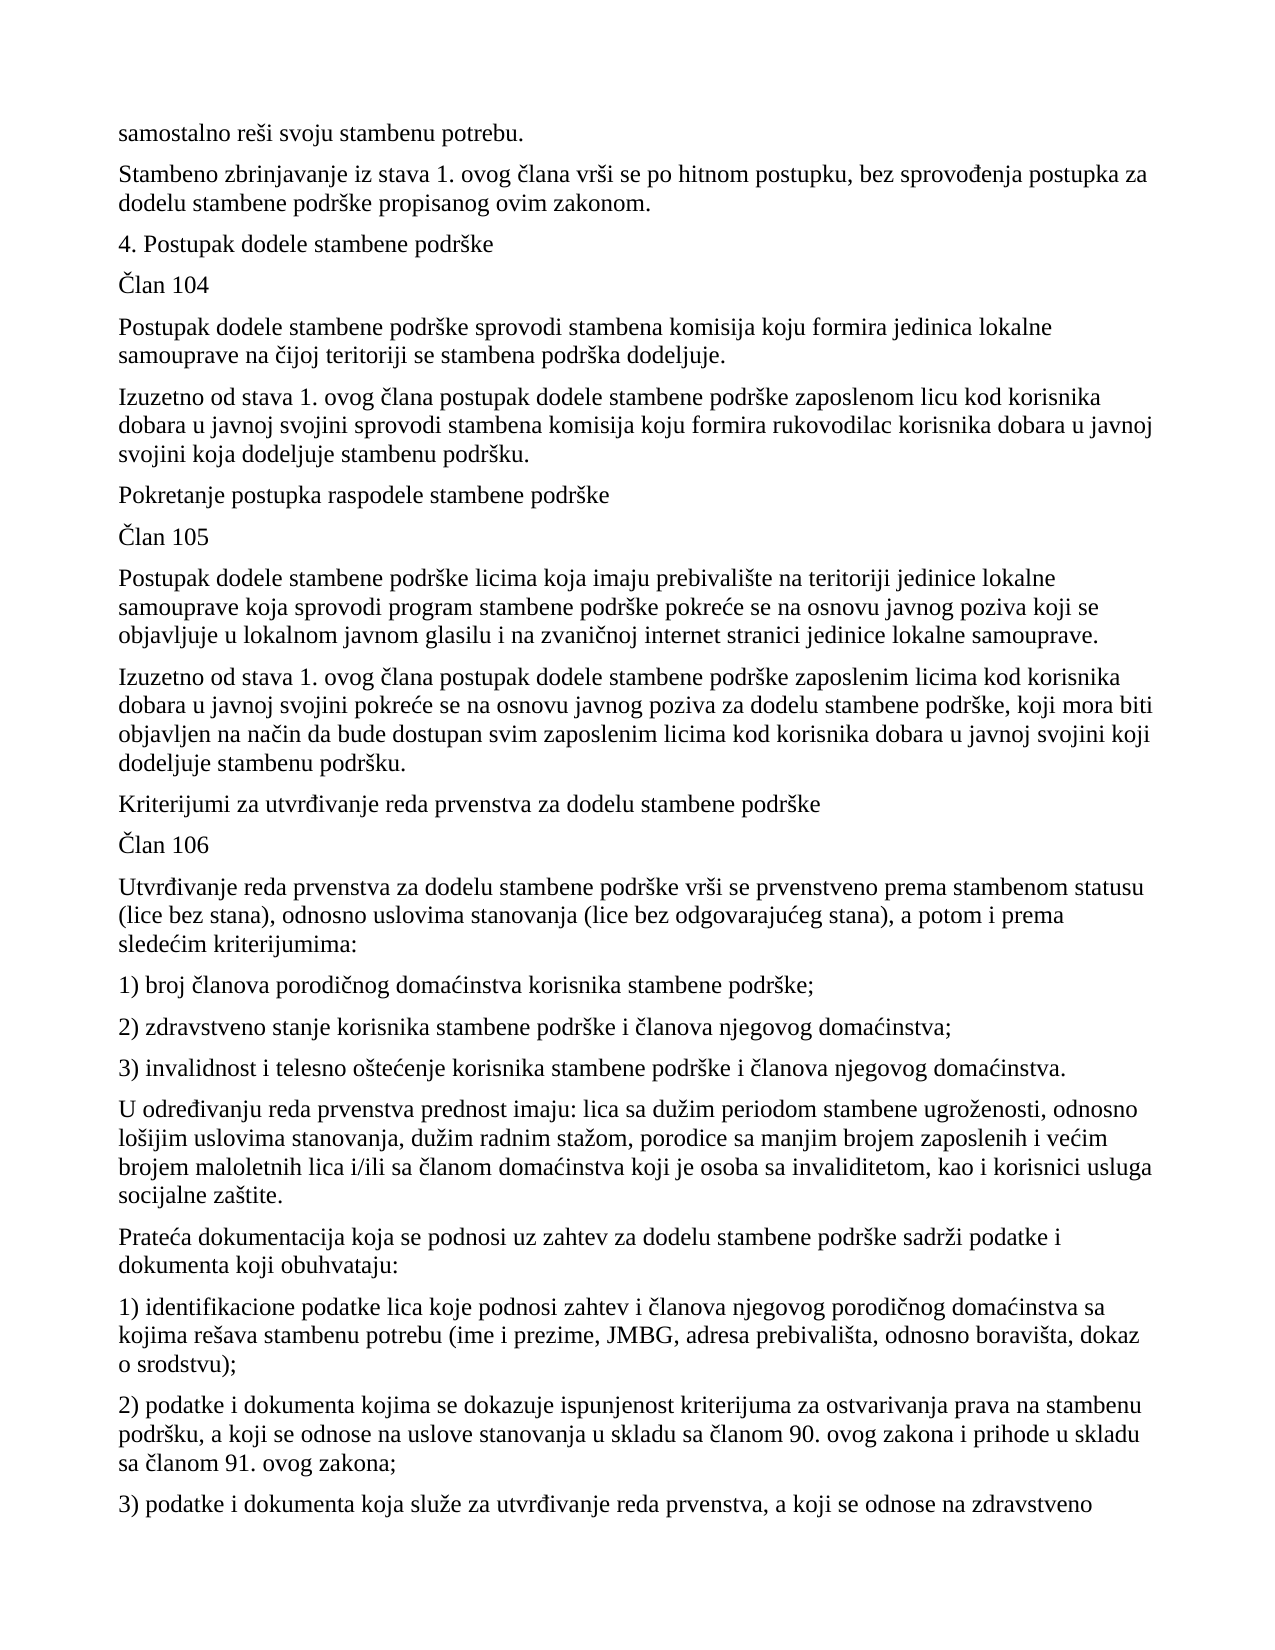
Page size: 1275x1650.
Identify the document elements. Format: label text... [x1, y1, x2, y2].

text 2) zdravstveno stanje korisnika stambene podrške i članova njegovog domaćinstva; [118, 1012, 1157, 1041]
text 1) identifikacione podatke lica koje podnosi zahtev i članova njegovog porodičnog domaćinstva sa kojima rešava stambenu potrebu (ime i prezime, JMBG, adresa prebivališta, odnosno boravišta, dokaz o srodstvu); [118, 1292, 1157, 1378]
text Utvrđivanje reda prvenstva za dodelu stambene podrške vrši se prvenstveno prema stambenom statusu (lice bez stana), odnosno uslovima stanovanja (lice bez odgovarajućeg stana), a potom i prema sledećim kriterijumima: [118, 872, 1157, 958]
text 3) invalidnost i telesno oštećenje korisnika stambene podrške i članova njegovog domaćinstva. [118, 1053, 1157, 1082]
text Član 105 [118, 522, 1157, 551]
text 1) broj članova porodičnog domaćinstva korisnika stambene podrške; [118, 971, 1157, 999]
text Kriterijumi za utvrđivanje reda prvenstva za dodelu stambene podrške [118, 789, 1157, 818]
text Postupak dodele stambene podrške licima koja imaju prebivalište na teritoriji jedinice lokalne samouprave koja sprovodi program stambene podrške pokreće se na osnovu javnog poziva koji se objavljuje u lokalnom javnom glasilu i na zvaničnoj internet stranici jedinice lokalne samouprave. [118, 563, 1157, 649]
text Stambeno zbrinjavanje iz stava 1. ovog člana vrši se po hitnom postupku, bez sprovođenja postupka za dodelu stambene podrške propisanog ovim zakonom. [118, 159, 1157, 217]
text 4. Postupak dodele stambene podrške [118, 229, 1157, 258]
text Prateća dokumentacija koja se podnosi uz zahtev za dodelu stambene podrške sadrži podatke i dokumenta koji obuhvataju: [118, 1222, 1157, 1279]
text U određivanju reda prvenstva prednost imaju: lica sa dužim periodom stambene ugroženosti, odnosno lošijim uslovima stanovanja, dužim radnim stažom, porodice sa manjim brojem zaposlenih i većim brojem maloletnih lica i/ili sa članom domaćinstva koji je osoba sa invaliditetom, kao i korisnici usluga socijalne zaštite. [118, 1094, 1157, 1209]
text 2) podatke i dokumenta kojima se dokazuje ispunjenost kriterijuma za ostvarivanja prava na stambenu podršku, a koji se odnose na uslove stanovanja u skladu sa članom 90. ovog zakona i prihode u skladu sa članom 91. ovog zakona; [118, 1391, 1157, 1477]
text Član 106 [118, 831, 1157, 859]
text Član 104 [118, 271, 1157, 299]
text samostalno reši svoju stambenu potrebu. [118, 118, 1157, 147]
text 3) podatke i dokumenta koja služe za utvrđivanje reda prvenstva, a koji se odnose na zdravstveno [118, 1489, 1157, 1518]
text Izuzetno od stava 1. ovog člana postupak dodele stambene podrške zaposlenim licima kod korisnika dobara u javnoj svojini pokreće se na osnovu javnog poziva za dodelu stambene podrške, koji mora biti objavljen na način da bude dostupan svim zaposlenim licima kod korisnika dobara u javnoj svojini koji dodeljuje stambenu podršku. [118, 662, 1157, 777]
text Izuzetno od stava 1. ovog člana postupak dodele stambene podrške zaposlenom licu kod korisnika dobara u javnoj svojini sprovodi stambena komisija koju formira rukovodilac korisnika dobara u javnoj svojini koja dodeljuje stambenu podršku. [118, 382, 1157, 468]
text Pokretanje postupka raspodele stambene podrške [118, 481, 1157, 509]
text Postupak dodele stambene podrške sprovodi stambena komisija koju formira jedinica lokalne samouprave na čijoj teritoriji se stambena podrška dodeljuje. [118, 312, 1157, 369]
